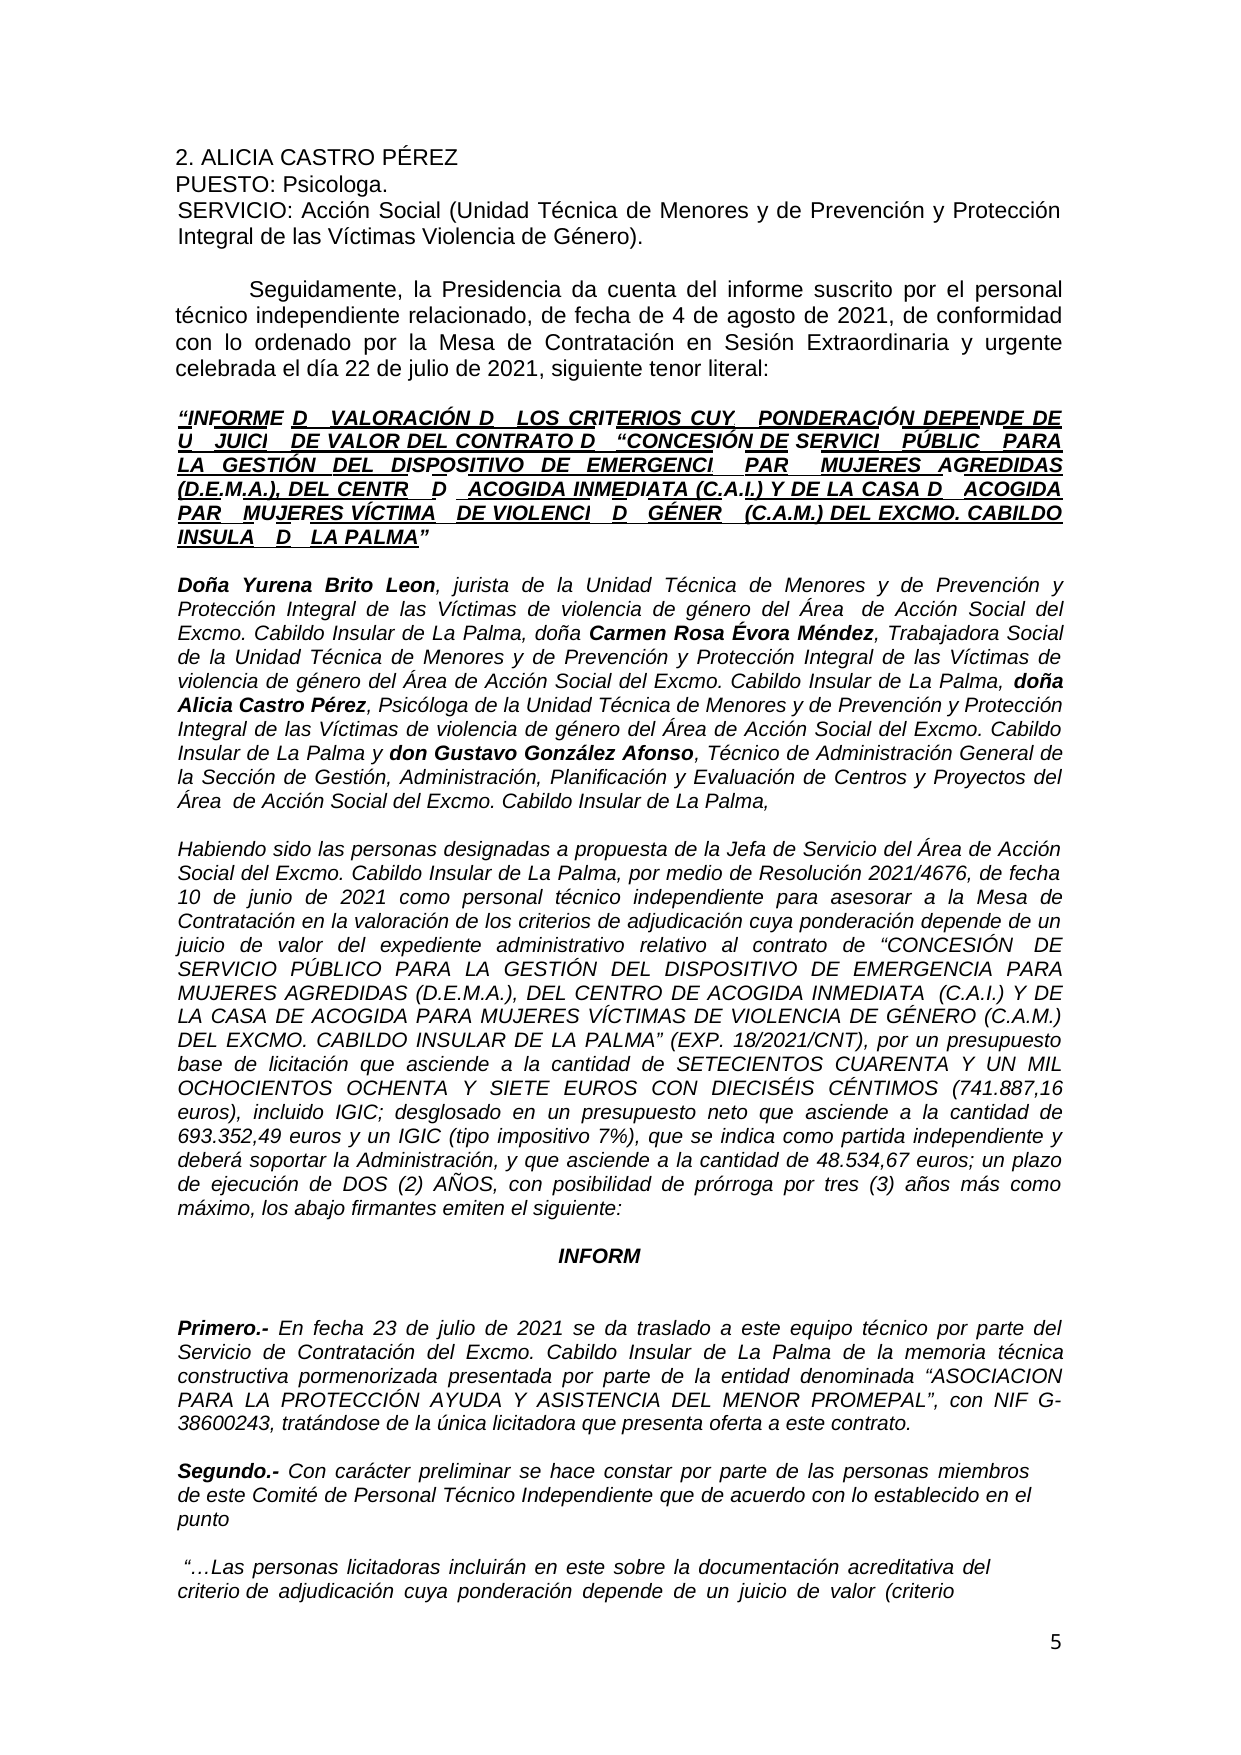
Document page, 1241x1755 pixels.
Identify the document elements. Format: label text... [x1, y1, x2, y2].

text Segundo.- Con carácter preliminar se hace constar por parte de las personas miembros de este Comité de Personal Técnico Independiente que de acuerdo con lo establecido en el punto [177, 1459, 1063, 1531]
text Seguidamente, la Presidencia da cuenta del informe suscrito por el personal técnico independiente relacionado, de fecha de 4 de agosto de 2021, de conformidad con lo ordenado por la Mesa de Contratación en Sesión Extraordinaria y urgente celebrada el día 22 de julio de 2021, siguiente tenor literal: [175, 276, 1063, 381]
text 5 [1050, 1627, 1065, 1655]
text “INFORME DE VALORACIÓN DE LOS CRITERIOS CUYA PONDERACIÓN DEPENDE DE UN JUICIO DE VALOR DEL CONTRATO DE “CONCESIÓN DE SERVICIO PÚBLICO PARA LA GESTIÓN DEL DISPOSITIVO DE EMERGENCIA PARA MUJERES AGREDIDAS (D.E.M.A.), DEL CENTRO DE ACOGIDA INMEDIATA (C.A.I.) Y DE LA CASA DE ACOGIDA PARA MUJERES VÍCTIMAS DE VIOLENCIA DE GÉNERO (C.A.M.) DEL EXCMO. CABILDO INSULAR DE LA PALMA” [177, 451, 713, 474]
text Habiendo sido las personas designadas a propuesta de la Jefa de Servicio del Área de Acción Social del Excmo. Cabildo Insular de La Palma, por medio de Resolución 2021/4676, de fecha [177, 837, 1062, 884]
text SERVICIO: Acción Social (Unidad Técnica de Menores y de Prevención y Protección Integral de las Víctimas Violencia de Género). [177, 197, 1065, 250]
text “INFORME DE VALORACIÓN DE LOS CRITERIOS CUYA PONDERACIÓN DEPENDE DE UN JUICIO DE VALOR DEL CONTRATO DE “CONCESIÓN DE SERVICIO PÚBLICO PARA LA GESTIÓN DEL DISPOSITIVO DE EMERGENCIA PARA MUJERES AGREDIDAS (D.E.M.A.), DEL CENTRO DE ACOGIDA INMEDIATA (C.A.I.) Y DE LA CASA DE ACOGIDA PARA MUJERES VÍCTIMAS DE VIOLENCIA DE GÉNERO (C.A.M.) DEL EXCMO. CABILDO INSULAR DE LA PALMA” [759, 405, 1063, 450]
text 2. ALICIA CASTRO PÉREZ PUESTO: Psicologa. [175, 144, 460, 197]
text Primero.- En fecha 23 de julio de 2021 se da traslado a este equipo técnico por parte del Servicio de Contratación del Excmo. Cabildo Insular de La Palma de la memoria técnica constructiva pormenorizada presentada por parte de la entidad denominada “ASOCIACION PARA LA PROTECCIÓN AYUDA Y ASISTENCIA DEL MENOR PROMEPAL”, con NIF G- [177, 1316, 1064, 1411]
text Doña Yurena Brito Leon, jurista de la Unidad Técnica de Menores y de Prevención y Protección Integral de las Víctimas de violencia de género del Área de Acción Social del Excmo. Cabildo Insular de La Palma, doña Carmen Rosa Évora Méndez, Trabajadora Social de la Unidad Técnica de Menores y de Prevención y Protección Integral de las Víctimas de violencia de género del Área de Acción Social del Excmo. Cabildo Insular de La Palma, doña Alicia Castro Pérez, Psicóloga de la Unidad Técnica de Menores y de Prevención y Protección Integral de las Víctimas de violencia de género del Área de Acción Social del Excmo. Cabildo Insular de La Palma y don Gustavo González Afonso, Técnico de Administración General de la Sección de Gestión, Administración, Planificación y Evaluación de Centros y Proyectos del Área de Acción Social del Excmo. Cabildo Insular de La Palma, [177, 573, 1063, 813]
text INFORME [558, 1244, 656, 1270]
text “INFORME DE VALORACIÓN DE LOS CRITERIOS CUYA PONDERACIÓN DEPENDE DE UN JUICIO DE VALOR DEL CONTRATO DE “CONCESIÓN DE SERVICIO PÚBLICO PARA LA GESTIÓN DEL DISPOSITIVO DE EMERGENCIA PARA MUJERES AGREDIDAS (D.E.M.A.), DEL CENTRO DE ACOGIDA INMEDIATA (C.A.I.) Y DE LA CASA DE ACOGIDA PARA MUJERES VÍCTIMAS DE VIOLENCIA DE GÉNERO (C.A.M.) DEL EXCMO. CABILDO INSULAR DE LA PALMA” [177, 524, 1063, 549]
text 38600243, tratándose de la única licitadora que presenta oferta a este contrato. [177, 1411, 1065, 1435]
text “INFORME DE VALORACIÓN DE LOS CRITERIOS CUYA PONDERACIÓN DEPENDE DE UN JUICIO DE VALOR DEL CONTRATO DE “CONCESIÓN DE SERVICIO PÚBLICO PARA LA GESTIÓN DEL DISPOSITIVO DE EMERGENCIA PARA MUJERES AGREDIDAS (D.E.M.A.), DEL CENTRO DE ACOGIDA INMEDIATA (C.A.I.) Y DE LA CASA DE ACOGIDA PARA MUJERES VÍCTIMAS DE VIOLENCIA DE GÉNERO (C.A.M.) DEL EXCMO. CABILDO INSULAR DE LA PALMA” [468, 476, 943, 498]
text 10 de junio de 2021 como personal técnico independiente para asesorar a la Mesa de Contratación en la valoración de los criterios de adjudicación cuya ponderación depende de un juicio de valor del expediente administrativo relativo al contrato de “CONCESIÓN DE SERVICIO PÚBLICO PARA LA GESTIÓN DEL DISPOSITIVO DE EMERGENCIA PARA MUJERES AGREDIDAS (D.E.M.A.), DEL CENTRO DE ACOGIDA INMEDIATA (C.A.I.) Y DE LA CASA DE ACOGIDA PARA MUJERES VÍCTIMAS DE VIOLENCIA DE GÉNERO (C.A.M.) DEL EXCMO. CABILDO INSULAR DE LA PALMA” (EXP. 18/2021/CNT), por un presupuesto base de licitación que asciende a la cantidad de SETECIENTOS CUARENTA Y UN MIL OCHOCIENTOS OCHENTA Y SIETE EUROS CON DIECISÉIS CÉNTIMOS (741.887,16 euros), incluido IGIC; desglosado en un presupuesto neto que asciende a la cantidad de 693.352,49 euros y un IGIC (tipo impositivo 7%), que se indica como partida independiente y deberá soportar la Administración, y que asciende a la cantidad de 48.534,67 euros; un plazo de ejecución de DOS (2) AÑOS, con posibilidad de prórroga por tres (3) años más como máximo, los abajo firmantes emiten el siguiente: [177, 884, 1063, 1220]
text “…Las personas licitadoras incluirán en este sobre la documentación acreditativa del criterio de adjudicación cuya ponderación depende de un juicio de valor (criterio establecido en el [177, 1555, 1062, 1605]
